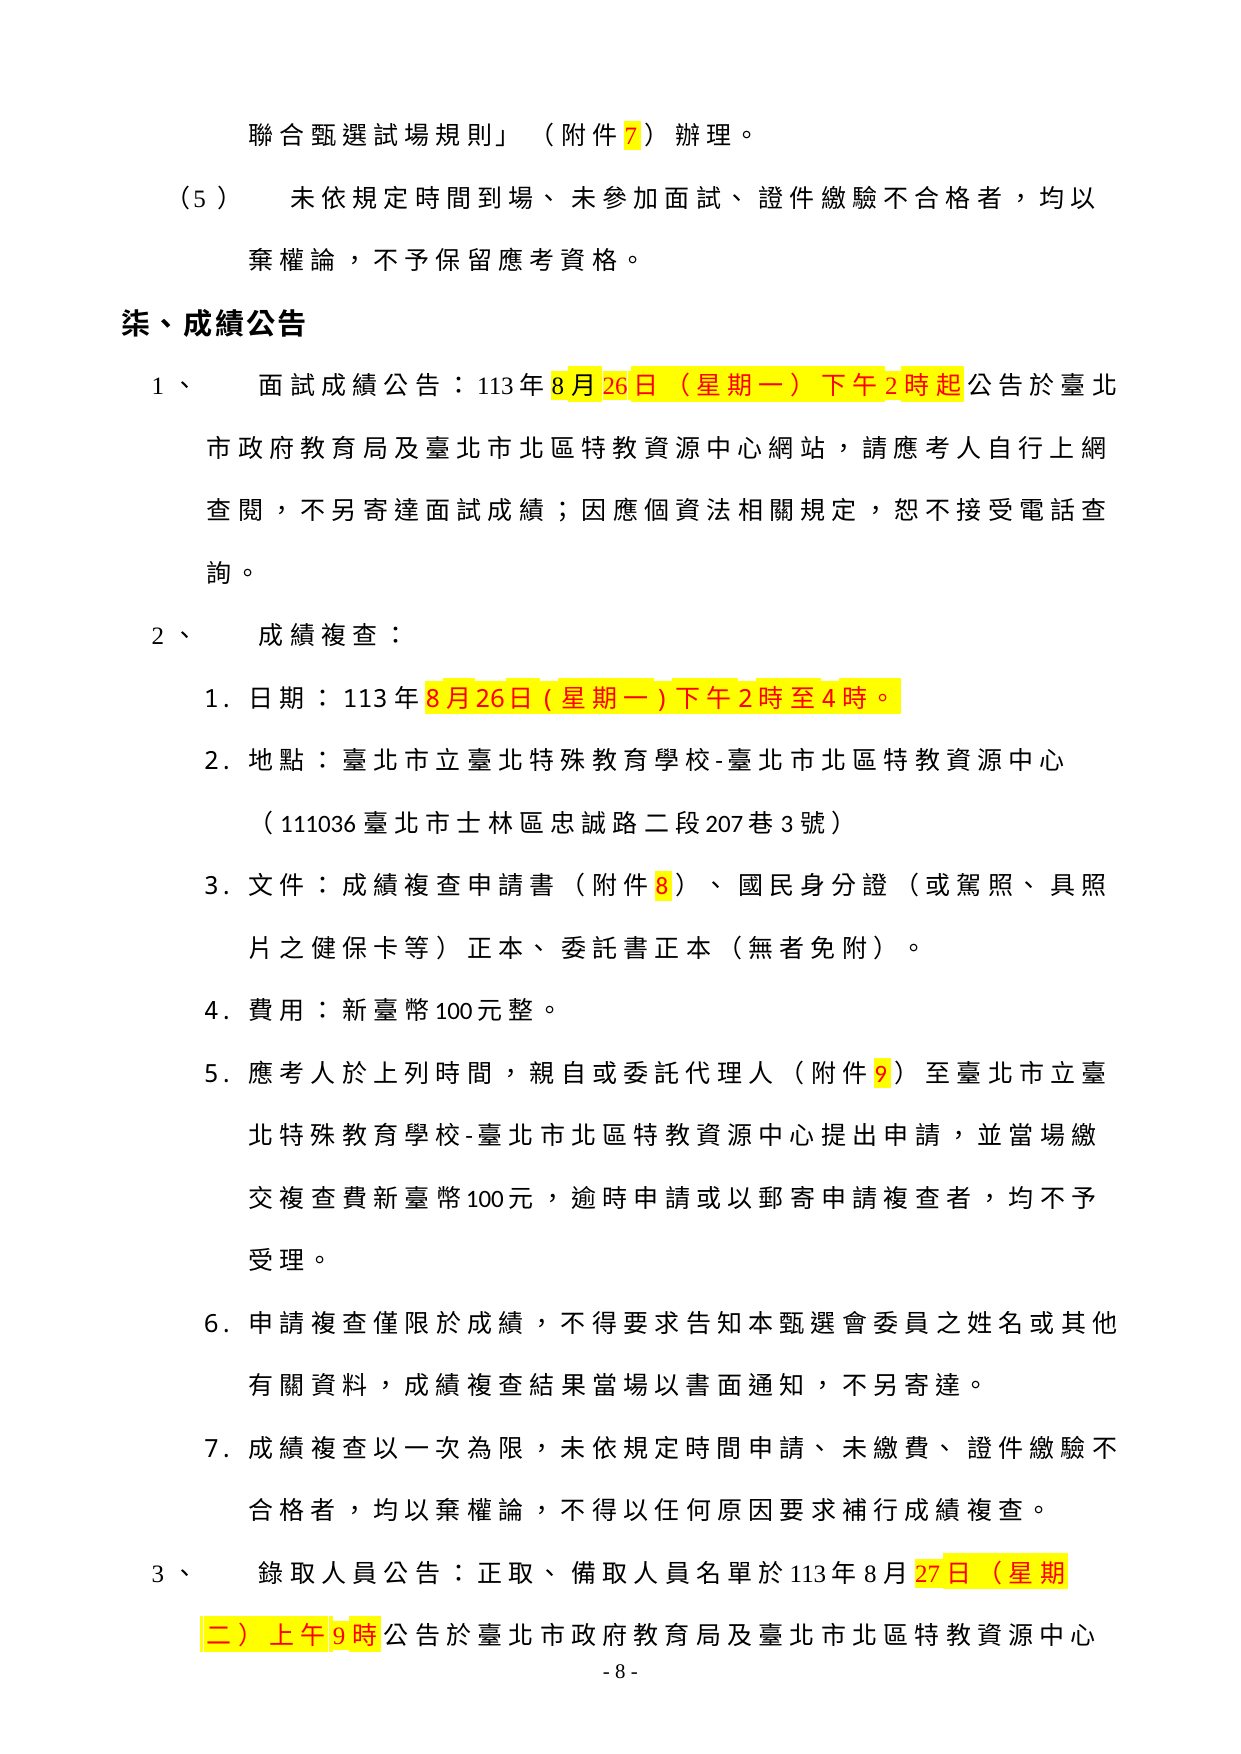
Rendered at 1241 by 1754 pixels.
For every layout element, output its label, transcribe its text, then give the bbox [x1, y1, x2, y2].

list 錄取人員公告：正取、備取人員名單於113年8月27日（星期二）上午9時公告於臺北市政府教育局及臺北市北區特教資源中心 [150, 1530, 1120, 1655]
list 未依規定時間到場、未參加面試、證件繳驗不合格者，均以棄權論，不予保留應考資格。 [162, 155, 1120, 280]
list 應考人於上列時間，親自或委託代理人（附件9）至臺北市立臺北特殊教育學校-臺北市北區特教資源中心提出申請，並當場繳交複查費新臺幣100元，逾時申請或以郵寄申請複查者，均不予受理。 [200, 1030, 1120, 1280]
list 成績複查： [150, 592, 1120, 655]
list 申請複查僅限於成績，不得要求告知本甄選會委員之姓名或其他有關資料，成績複查結果當場以書面通知，不另寄達。 [200, 1280, 1120, 1405]
list 成績複查以一次為限，未依規定時間申請、未繳費、證件繳驗不合格者，均以棄權論，不得以任何原因要求補行成績複查。 [200, 1405, 1120, 1530]
list 聯合甄選試場規則」（附件7）辦理。 [162, 92, 1120, 155]
list 面試成績公告：113年8月26日（星期一）下午2時起公告於臺北市政府教育局及臺北市北區特教資源中心網站，請應考人自行上網查閱，不另寄達面試成績；因應個資法相關規定，恕不接受電話查詢。 [150, 342, 1120, 592]
list 文件：成績複查申請書（附件8）、國民身分證（或駕照、具照片之健保卡等）正本、委託書正本（無者免附）。 [200, 842, 1120, 967]
list 地點：臺北市立臺北特殊教育學校-臺北市北區特教資源中心（111036臺北市士林區忠誠路二段207巷3號） [200, 717, 1120, 842]
text 柒、成績公告 [120, 280, 1120, 342]
list 日期：113年8月26日(星期一)下午2時至4時。 [200, 655, 1120, 717]
list 費用：新臺幣100元整。 [200, 967, 1120, 1030]
